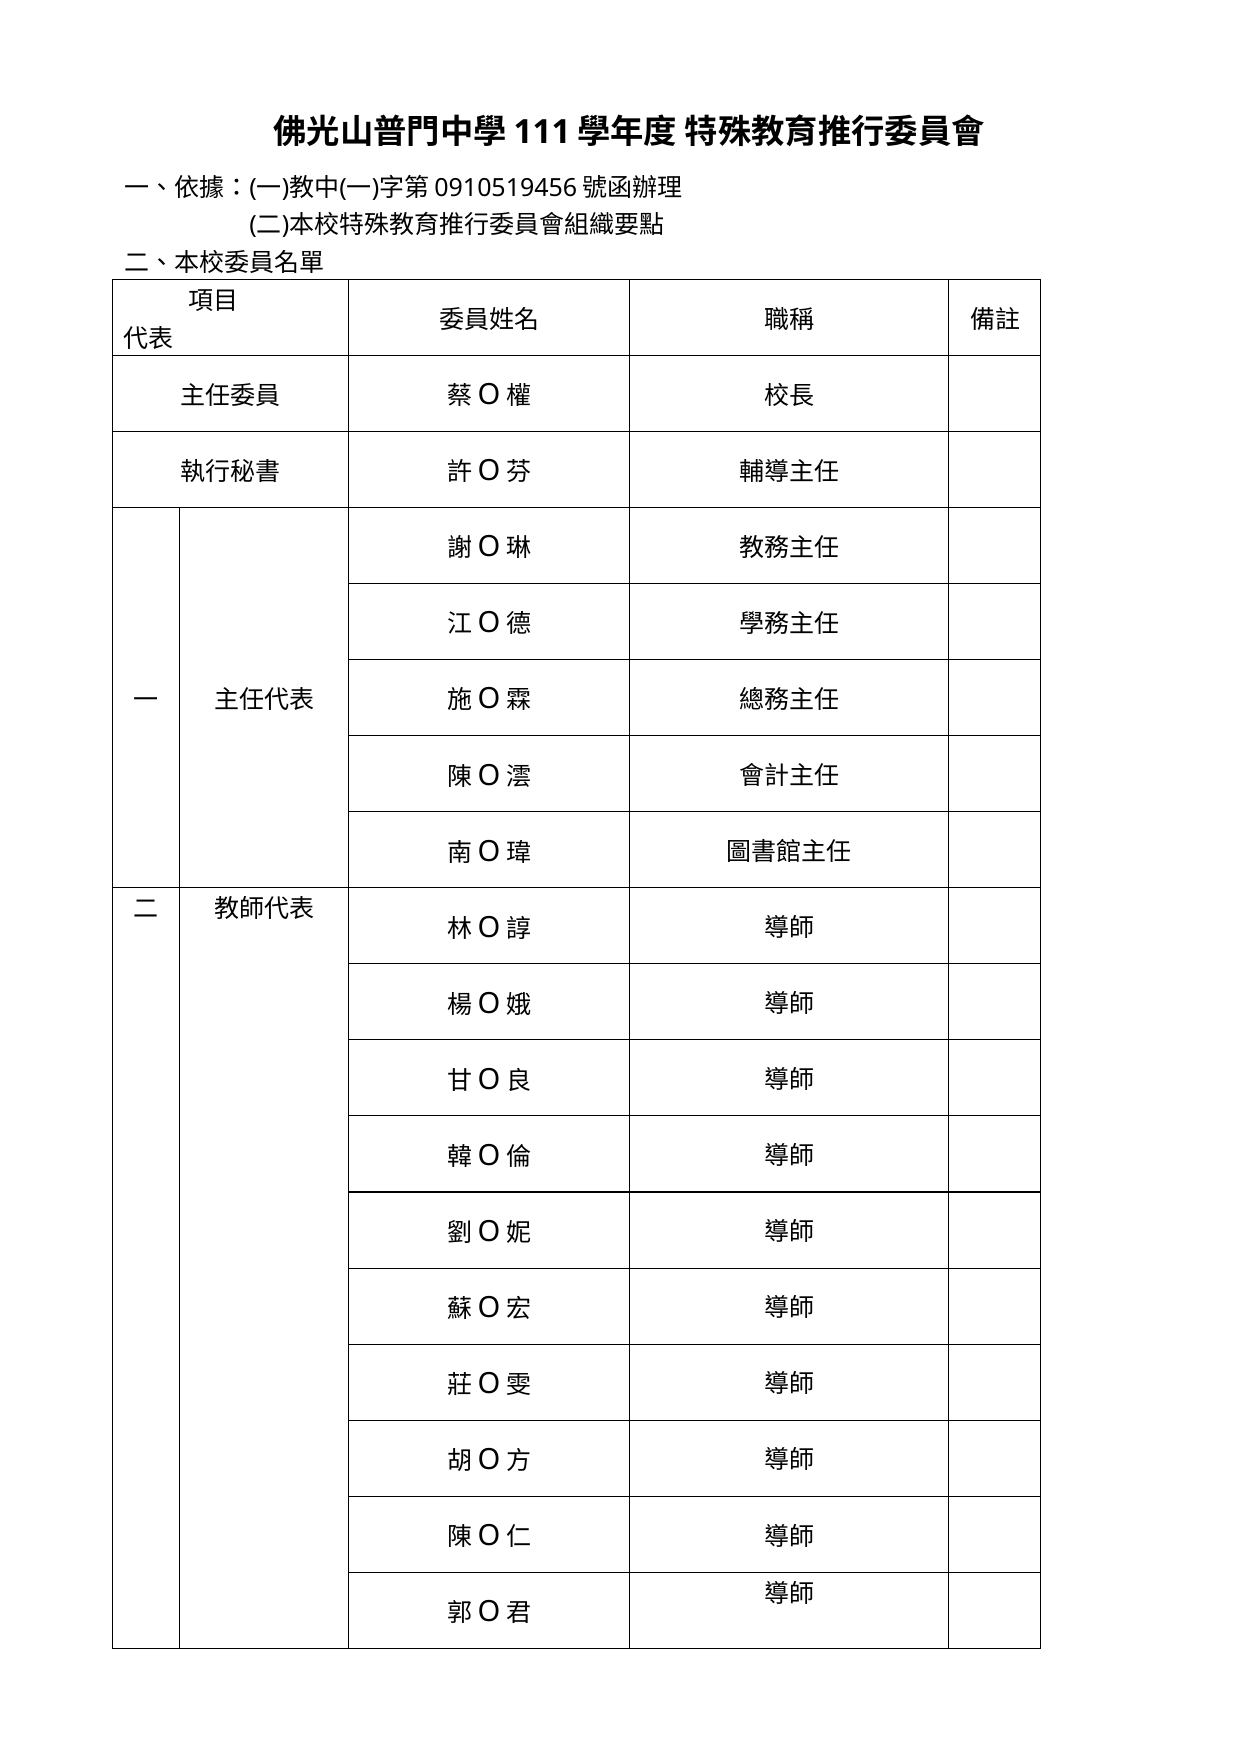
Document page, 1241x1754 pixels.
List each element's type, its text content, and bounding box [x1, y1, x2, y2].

table_cell 主任代表 [180, 508, 348, 887]
text 佛光山普門中學111學年度 特殊教育推行委員會 [124, 91, 1134, 166]
table_cell [949, 356, 1040, 431]
table_header 項目 代表 [113, 280, 348, 355]
table_cell [949, 1193, 1040, 1267]
table_cell [949, 1345, 1040, 1419]
table_cell 一 [113, 508, 179, 887]
table_cell 教務主任 [630, 508, 948, 583]
table_cell [949, 812, 1040, 887]
table_cell 圖書館主任 [630, 812, 948, 887]
table_cell 校長 [630, 356, 948, 431]
table_cell 韓O倫 [349, 1116, 629, 1191]
table_cell 教師代表 [180, 888, 348, 1648]
table_cell 陳O澐 [349, 736, 629, 811]
table_header 備註 [949, 280, 1040, 355]
table_cell [949, 1421, 1040, 1496]
table_cell [949, 1116, 1040, 1191]
table_cell 導師 [630, 1040, 948, 1115]
table_cell 甘O良 [349, 1040, 629, 1115]
table_cell 胡O方 [349, 1421, 629, 1496]
text 一、依據：(一)教中(一)字第0910519456號函辦理 [124, 166, 1134, 204]
table_cell 陳O仁 [349, 1497, 629, 1572]
table_cell [949, 508, 1040, 583]
text 二、本校委員名單 [124, 241, 1134, 279]
table_header 委員姓名 [349, 280, 629, 355]
table_cell 導師 [630, 1269, 948, 1343]
table_cell 莊O雯 [349, 1345, 629, 1419]
table_cell 導師 [630, 1573, 948, 1648]
table_cell 楊O娥 [349, 964, 629, 1039]
table_cell 南O瑋 [349, 812, 629, 887]
table_cell 郭O君 [349, 1573, 629, 1648]
table_cell [949, 432, 1040, 507]
table_cell [949, 736, 1040, 811]
table_cell 主任委員 [113, 356, 348, 431]
table_cell 導師 [630, 1497, 948, 1572]
table_cell 導師 [630, 964, 948, 1039]
table_cell 會計主任 [630, 736, 948, 811]
table_cell 執行秘書 [113, 432, 348, 507]
table_cell [949, 1573, 1040, 1648]
table_cell 學務主任 [630, 584, 948, 659]
table_cell [949, 660, 1040, 735]
table_cell 導師 [630, 888, 948, 963]
table_cell [949, 964, 1040, 1039]
table_cell [949, 888, 1040, 963]
table_header 職稱 [630, 280, 948, 355]
table_cell 導師 [630, 1345, 948, 1419]
table_cell 二 [113, 888, 179, 1648]
table_cell [949, 1497, 1040, 1572]
table_cell 輔導主任 [630, 432, 948, 507]
table_cell 謝O琳 [349, 508, 629, 583]
table_cell 施O霖 [349, 660, 629, 735]
table_cell [949, 1269, 1040, 1343]
table_cell 江O德 [349, 584, 629, 659]
table_cell [949, 1040, 1040, 1115]
table_cell 導師 [630, 1193, 948, 1267]
table_cell 導師 [630, 1116, 948, 1191]
table_cell 蔡O權 [349, 356, 629, 431]
table_cell 林O諄 [349, 888, 629, 963]
table_cell 總務主任 [630, 660, 948, 735]
table_cell [949, 584, 1040, 659]
table_cell 許O芬 [349, 432, 629, 507]
text (二)本校特殊教育推行委員會組織要點 [124, 204, 1134, 241]
table_cell 蘇O宏 [349, 1269, 629, 1343]
table_cell 導師 [630, 1421, 948, 1496]
table_cell 劉O妮 [349, 1193, 629, 1267]
